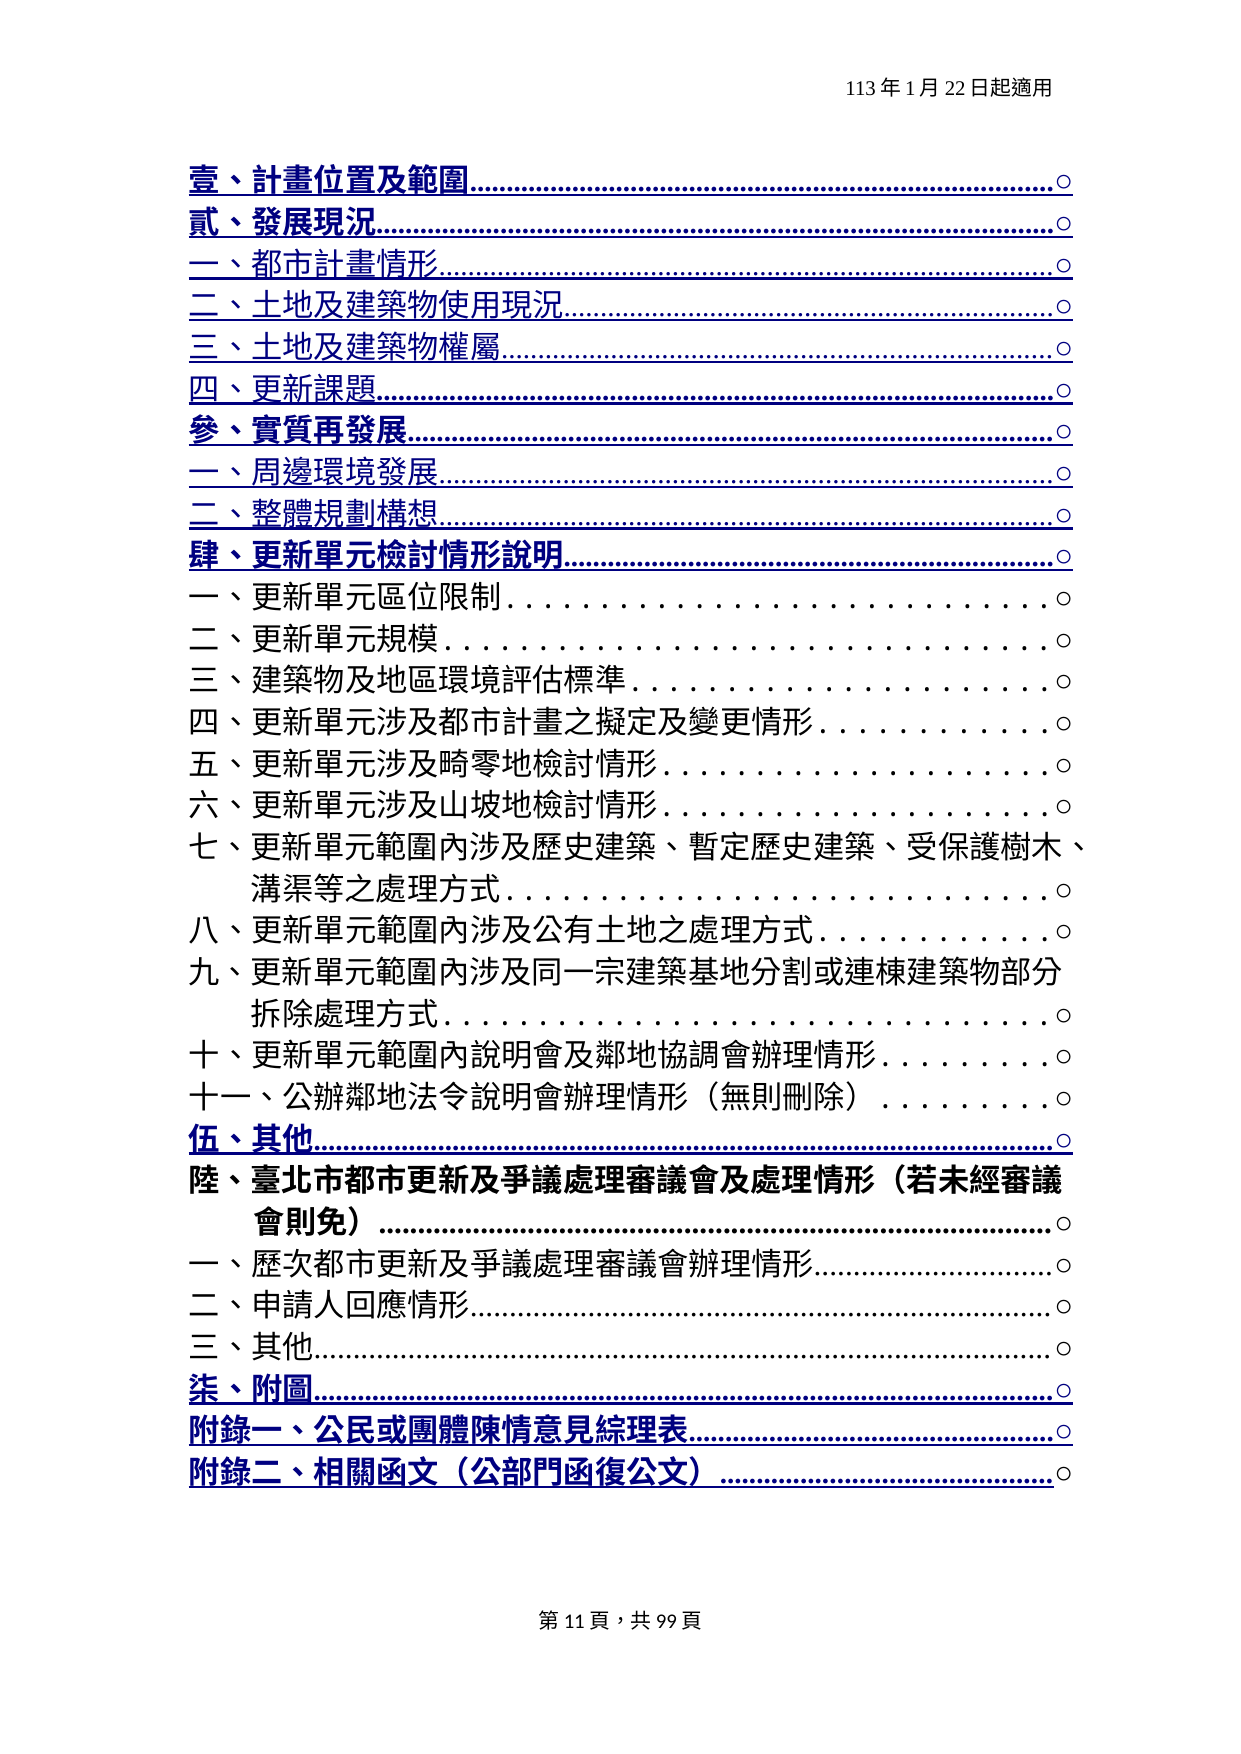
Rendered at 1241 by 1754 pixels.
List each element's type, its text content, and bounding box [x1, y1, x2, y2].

text 二、更新單元規模 ○ [188, 617, 1073, 658]
text 四、更新單元涉及都市計畫之擬定及變更情形 ○ [188, 700, 1073, 742]
text 二、土地及建築物使用現況 ○ [188, 283, 1073, 319]
text 三、其他 ○ [188, 1325, 1073, 1367]
text [188, 403, 1073, 408]
text 九、更新單元範圍內涉及同一宗建築基地分割或連棟建築物部分拆除處理方式 ○ [188, 950, 1073, 1033]
text 陸、臺北市都市更新及爭議處理審議會及處理情形（若未經審議會則免） ○ [188, 1158, 1073, 1242]
text 參、實質再發展 ○ [188, 408, 1073, 444]
text 八、更新單元範圍內涉及公有土地之處理方式 ○ [188, 908, 1073, 950]
text 三、土地及建築物權屬 ○ [188, 325, 1073, 361]
text 一、更新單元區位限制 ○ [188, 575, 1073, 617]
text 七、更新單元範圍內涉及歷史建築、暫定歷史建築、受保護樹木、溝渠等之處理方式 ○ [188, 825, 1073, 908]
text 三、建築物及地區環境評估標準 ○ [188, 658, 1073, 700]
text 四、更新課題 ○ [188, 367, 1073, 402]
text 附錄二、相關函文（公部門函復公文） ○ [188, 1450, 1073, 1492]
text 壹、計畫位置及範圍 ○ [188, 158, 1073, 194]
text 二、申請人回應情形 ○ [188, 1283, 1073, 1325]
text 一、歷次都市更新及爭議處理審議會辦理情形 ○ [188, 1242, 1073, 1283]
text 十、更新單元範圍內說明會及鄰地協調會辦理情形 ○ [188, 1033, 1073, 1075]
text 二、整體規劃構想 ○ [188, 492, 1073, 527]
text [188, 195, 1073, 200]
text 一、周邊環境發展 ○ [188, 450, 1073, 486]
text 六、更新單元涉及山坡地檢討情形 ○ [188, 783, 1073, 825]
text [188, 362, 1073, 367]
text [188, 278, 1073, 283]
text 一、都市計畫情形 ○ [188, 242, 1073, 277]
text 五、更新單元涉及畸零地檢討情形 ○ [188, 742, 1073, 783]
text [188, 1153, 1073, 1158]
text [188, 1445, 1073, 1450]
text [188, 1403, 1073, 1408]
text 貳、發展現況 ○ [188, 200, 1073, 236]
text 十一、公辦鄰地法令說明會辦理情形（無則刪除） ○ [188, 1075, 1073, 1117]
text 柒、附圖 ○ [188, 1367, 1073, 1402]
text 附錄一、公民或團體陳情意見綜理表 ○ [188, 1408, 1073, 1444]
text [188, 445, 1073, 450]
text [188, 487, 1073, 492]
text [188, 320, 1073, 325]
text [188, 237, 1073, 242]
text 伍、其他 ○ [188, 1117, 1073, 1152]
text 肆、更新單元檢討情形說明 ○ [188, 533, 1073, 569]
text [188, 570, 1073, 575]
text [188, 528, 1073, 533]
